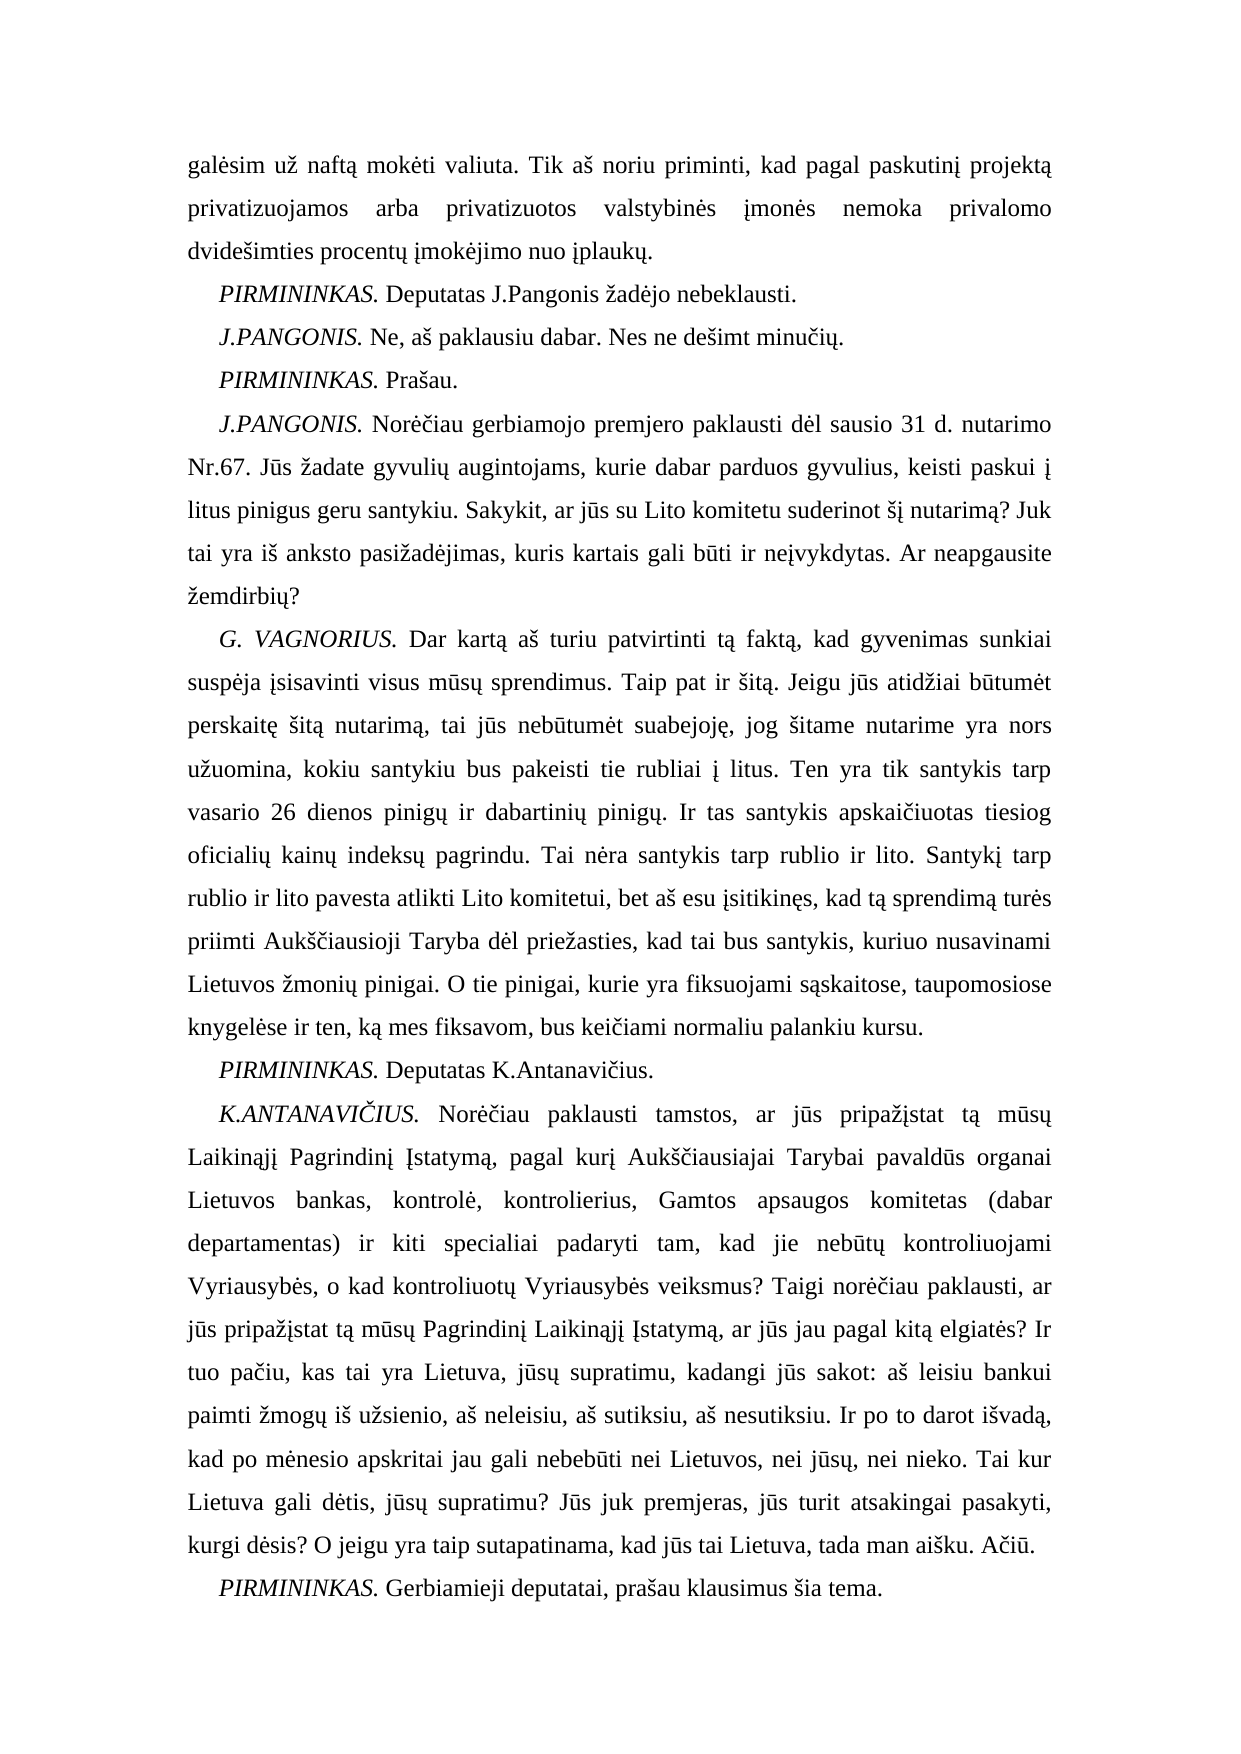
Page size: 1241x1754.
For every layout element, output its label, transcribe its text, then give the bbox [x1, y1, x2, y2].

text J.PANGONIS. Ne, aš paklausiu dabar. Nes ne dešimt minučių. [187, 322, 1053, 351]
text PIRMININKAS. Gerbiamieji deputatai, prašau klausimus šia tema. [187, 1573, 1053, 1602]
text G. VAGNORIUS. Dar kartą aš turiu patvirtinti tą faktą, kad gyvenimas sunkiai suspėja įsisavinti visus mūsų sprendimus. Taip pat ir šitą. Jeigu jūs atidžiai būtumėt perskaitę šitą nutarimą, tai jūs nebūtumėt suabejoję, jog šitame nutarime yra nors užuomina, kokiu santykiu bus pakeisti tie rubliai į litus. Ten yra tik santykis tarp vasario 26 dienos pinigų ir dabartinių pinigų. Ir tas santykis apskaičiuotas tiesiog oficialių kainų indeksų pagrindu. Tai nėra santykis tarp rublio ir lito. Santykį tarp rublio ir lito pavesta atlikti Lito komitetui, bet aš esu įsitikinęs, kad tą sprendimą turės priimti Aukščiausioji Taryba dėl priežasties, kad tai bus santykis, kuriuo nusavinami Lietuvos žmonių pinigai. O tie pinigai, kurie yra fiksuojami sąskaitose, taupomosiose knygelėse ir ten, ką mes fiksavom, bus keičiami normaliu palankiu kursu. [187, 624, 1053, 1041]
text K.ANTANAVIČIUS. Norėčiau paklausti tamstos, ar jūs pripažįstat tą mūsų Laikinąjį Pagrindinį Įstatymą, pagal kurį Aukščiausiajai Tarybai pavaldūs organai Lietuvos bankas, kontrolė, kontrolierius, Gamtos apsaugos komitetas (dabar departamentas) ir kiti specialiai padaryti tam, kad jie nebūtų kontroliuojami Vyriausybės, o kad kontroliuotų Vyriausybės veiksmus? Taigi norėčiau paklausti, ar jūs pripažįstat tą mūsų Pagrindinį Laikinąjį Įstatymą, ar jūs jau pagal kitą elgiatės? Ir tuo pačiu, kas tai yra Lietuva, jūsų supratimu, kadangi jūs sakot: aš leisiu bankui paimti žmogų iš užsienio, aš neleisiu, aš sutiksiu, aš nesutiksiu. Ir po to darot išvadą, kad po mėnesio apskritai jau gali nebebūti nei Lietuvos, nei jūsų, nei nieko. Tai kur Lietuva gali dėtis, jūsų supratimu? Jūs juk premjeras, jūs turit atsakingai pasakyti, kurgi dėsis? O jeigu yra taip sutapatinama, kad jūs tai Lietuva, tada man aišku. Ačiū. [187, 1099, 1053, 1559]
text PIRMININKAS. Deputatas J.Pangonis žadėjo nebeklausti. [187, 279, 1053, 308]
text PIRMININKAS. Prašau. [187, 366, 1053, 394]
text J.PANGONIS. Norėčiau gerbiamojo premjero paklausti dėl sausio 31 d. nutarimo Nr.67. Jūs žadate gyvulių augintojams, kurie dabar parduos gyvulius, keisti paskui į litus pinigus geru santykiu. Sakykit, ar jūs su Lito komitetu suderinot šį nutarimą? Juk tai yra iš anksto pasižadėjimas, kuris kartais gali būti ir neįvykdytas. Ar neapgausite žemdirbių? [187, 409, 1053, 610]
text galėsim už naftą mokėti valiuta. Tik aš noriu priminti, kad pagal paskutinį projektą privatizuojamos arba privatizuotos valstybinės įmonės nemoka privalomo dvidešimties procentų įmokėjimo nuo įplaukų. [187, 150, 1053, 265]
text PIRMININKAS. Deputatas K.Antanavičius. [187, 1056, 1053, 1084]
